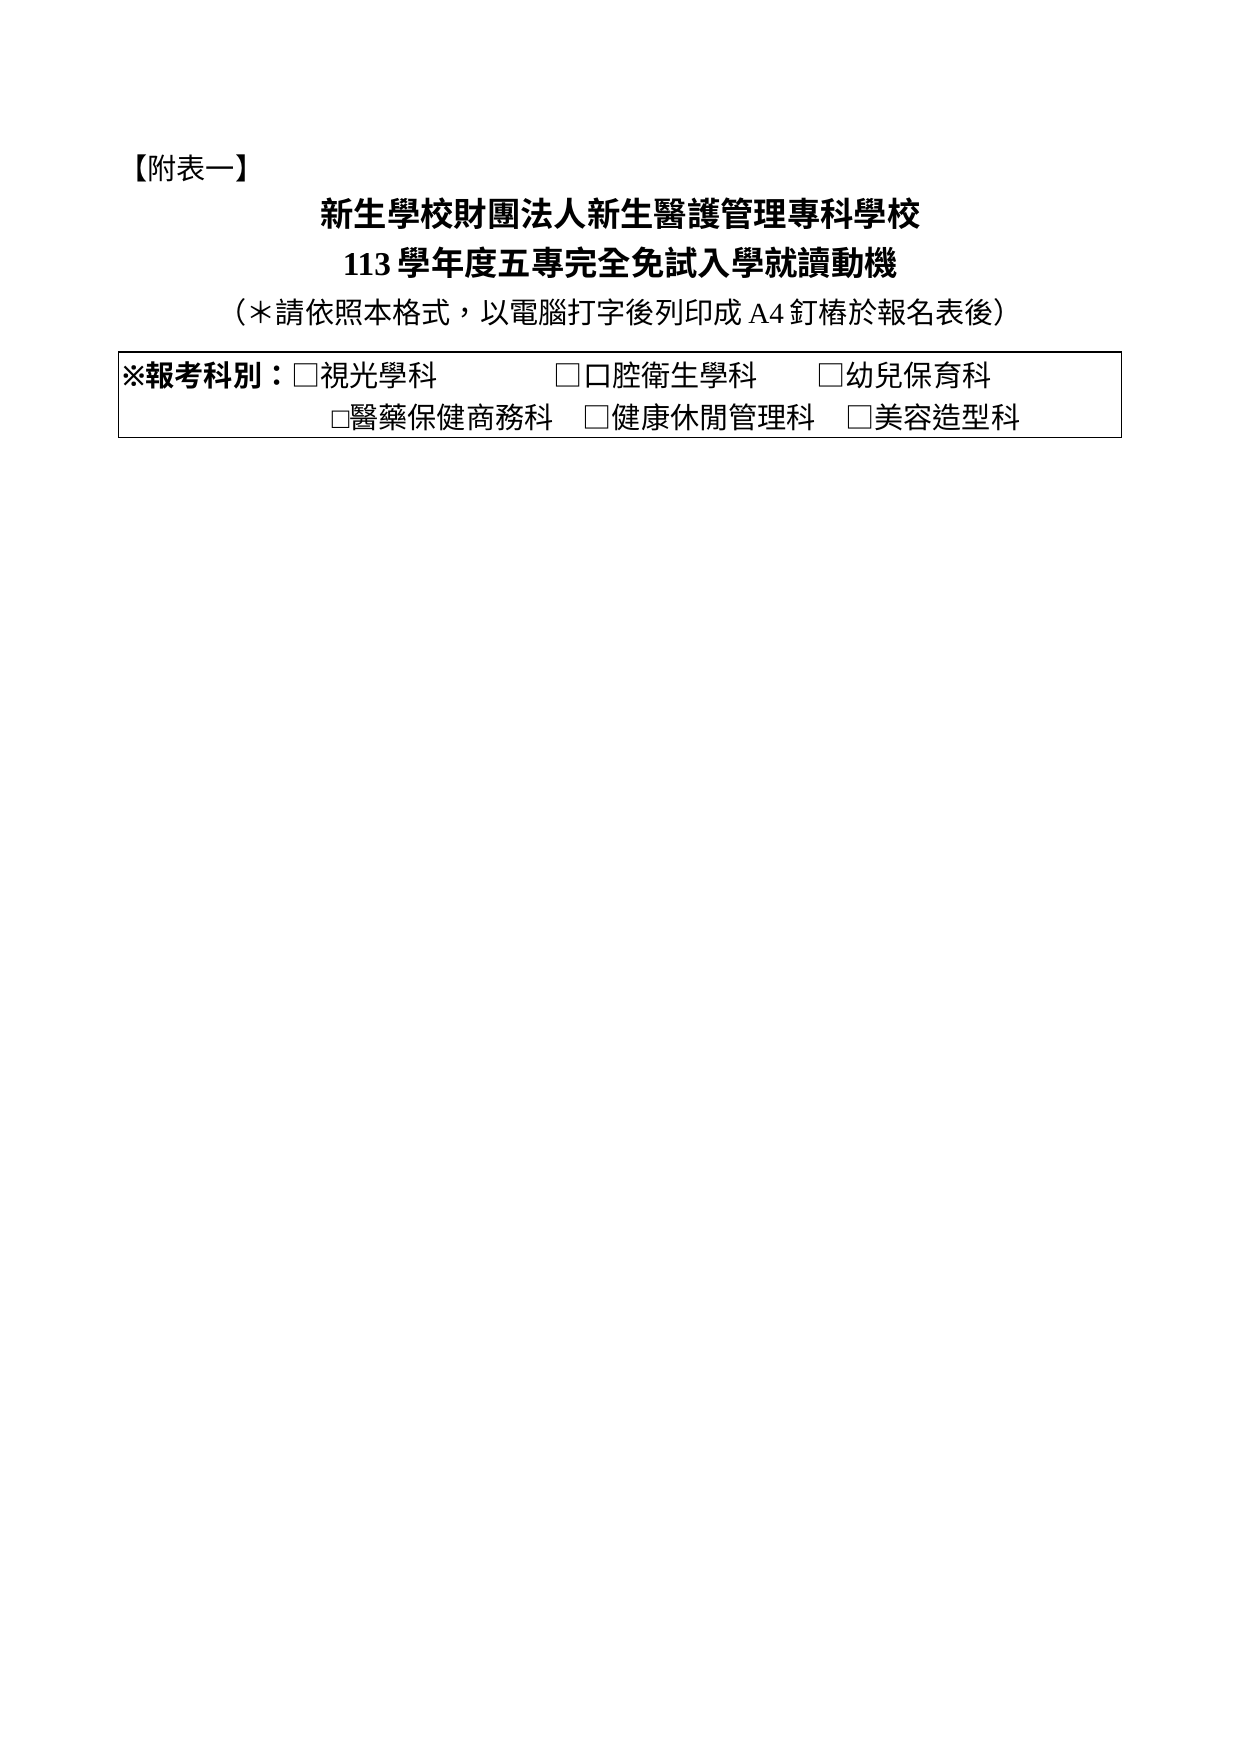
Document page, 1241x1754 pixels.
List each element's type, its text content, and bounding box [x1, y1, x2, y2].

table_header ※報考科別：□視光學科 □口腔衛生學科 □幼兒保育科 □醫藥保健商務科 □健康休閒管理科 □美容造型科 [119, 353, 1121, 437]
text 【附表一】 [118, 146, 1122, 188]
text 113學年度五專完全免試入學就讀動機 [118, 236, 1122, 284]
text （＊請依照本格式，以電腦打字後列印成A4釘樁於報名表後） [118, 284, 1122, 333]
text 新生學校財團法人新生醫護管理專科學校 [118, 188, 1122, 236]
